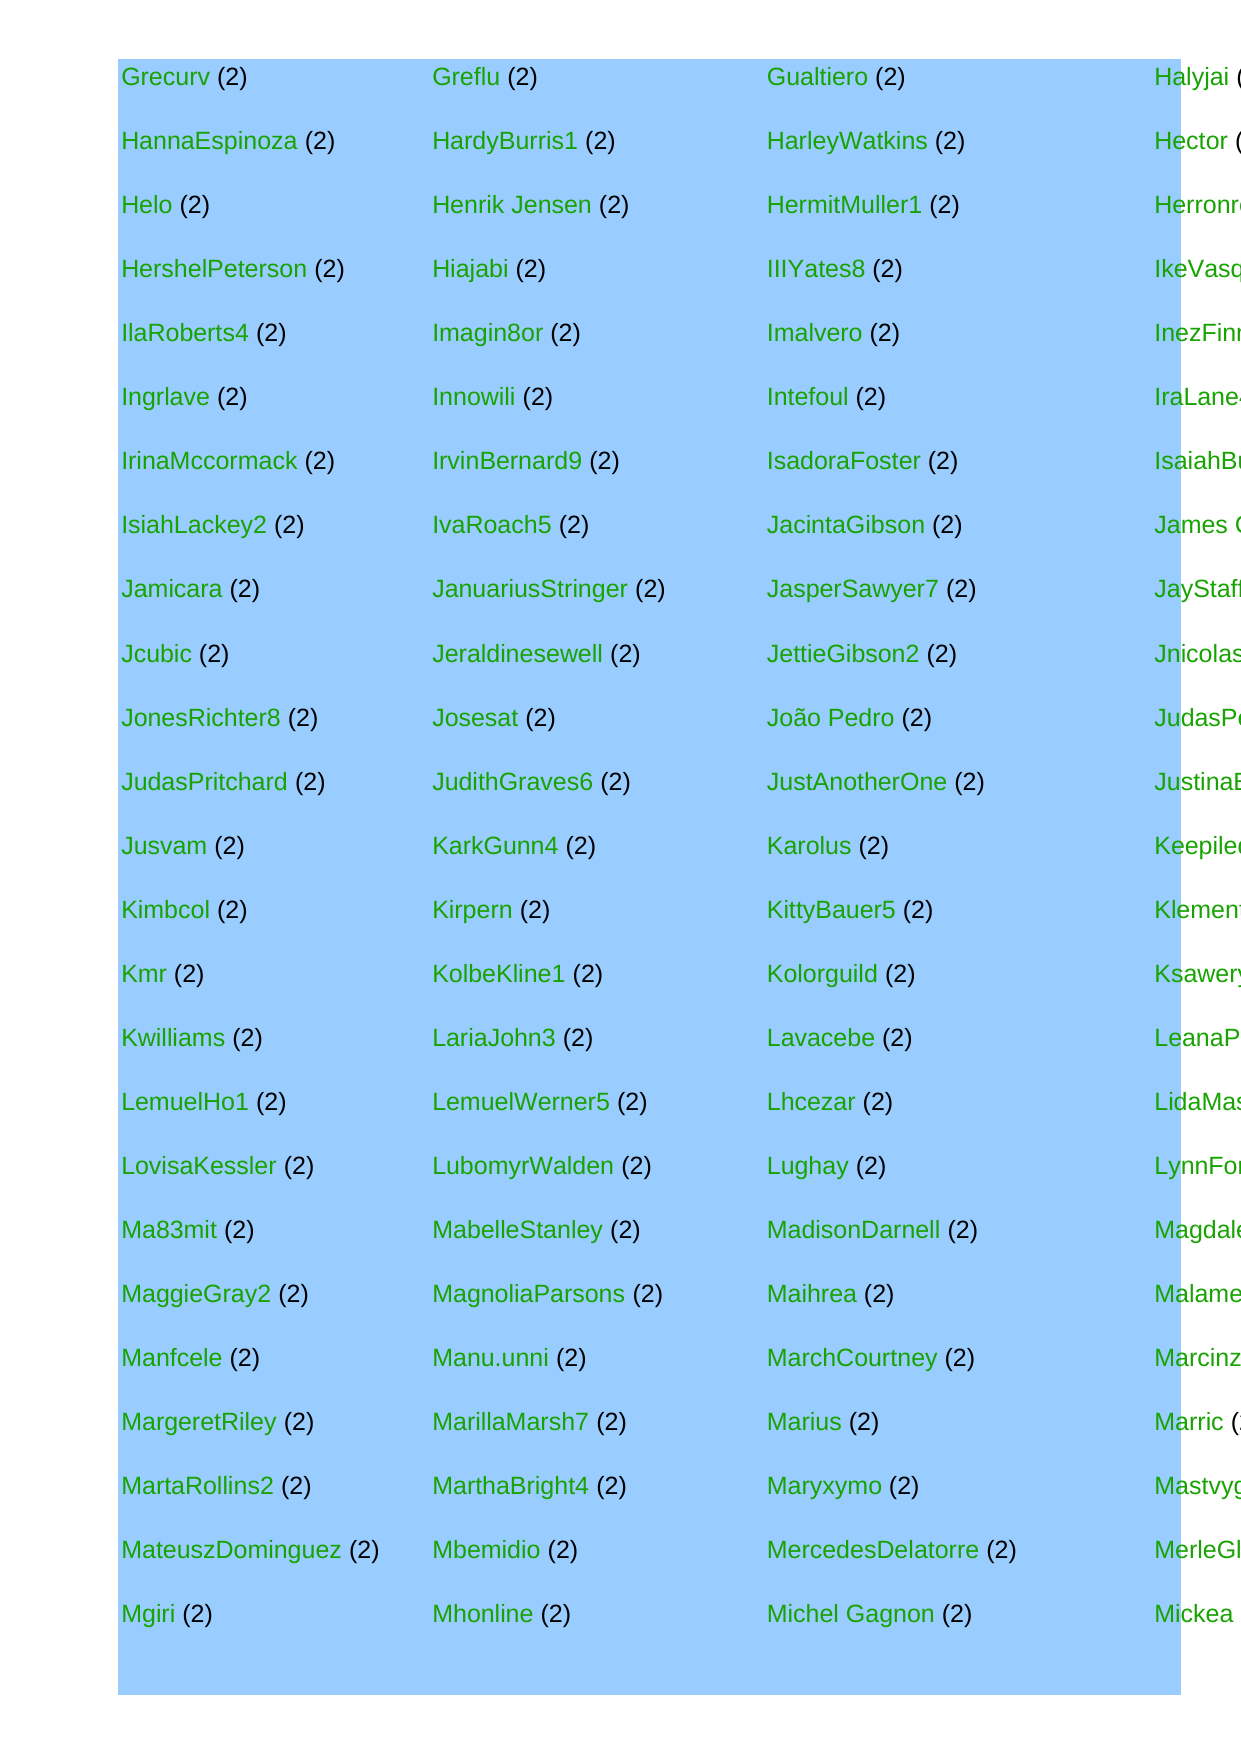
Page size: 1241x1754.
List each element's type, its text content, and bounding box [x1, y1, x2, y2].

table_cell MadisonDarnell (2) [764, 1212, 1151, 1276]
table_cell IlaRoberts4 (2) [118, 315, 429, 379]
table_cell IkeVasquez9 (2) [1151, 251, 1240, 315]
table_cell HannaEspinoza (2) [118, 123, 429, 187]
table_cell Jamicara (2) [118, 572, 429, 636]
table_cell JustAnotherOne (2) [764, 764, 1151, 828]
table_cell Grecurv (2) [118, 59, 429, 123]
table_cell Herronrobertson (2) [1151, 187, 1240, 251]
table_cell LeanaParks2 (2) [1151, 1020, 1240, 1084]
table_cell IraLane4 (2) [1151, 379, 1240, 443]
table_cell Marric (2) [1151, 1404, 1240, 1468]
table_cell Hiajabi (2) [429, 251, 764, 315]
table_cell HardyBurris1 (2) [429, 123, 764, 187]
table_cell Mgiri (2) [118, 1597, 429, 1661]
table_cell KarkGunn4 (2) [429, 828, 764, 892]
table_cell João Pedro (2) [764, 700, 1151, 764]
table_cell JonesRichter8 (2) [118, 700, 429, 764]
table_cell LubomyrWalden (2) [429, 1148, 764, 1212]
table_cell Manfcele (2) [118, 1340, 429, 1404]
table_cell LemuelWerner5 (2) [429, 1084, 764, 1148]
table_cell KolbeKline1 (2) [429, 956, 764, 1020]
table_cell Mickea (2) [1151, 1597, 1240, 1661]
table_cell KlementynaMckinney (2) [1151, 892, 1240, 956]
table_cell MartaRollins2 (2) [118, 1469, 429, 1532]
table_cell LynnForbes3 (2) [1151, 1148, 1240, 1212]
table_cell Kolorguild (2) [764, 956, 1151, 1020]
table_cell Kwilliams (2) [118, 1020, 429, 1084]
table_cell Innowili (2) [429, 379, 764, 443]
table_cell Keepiledar (2) [1151, 828, 1240, 892]
table_cell Lughay (2) [764, 1148, 1151, 1212]
table_cell Lhcezar (2) [764, 1084, 1151, 1148]
table_cell LovisaKessler (2) [118, 1148, 429, 1212]
table_cell Kirpern (2) [429, 892, 764, 956]
table_cell Manu.unni (2) [429, 1340, 764, 1404]
table_cell MagnoliaParsons (2) [429, 1276, 764, 1340]
table_cell IIIYates8 (2) [764, 251, 1151, 315]
table_cell JasperSawyer7 (2) [764, 572, 1151, 636]
table_cell Karolus (2) [764, 828, 1151, 892]
table_cell Jusvam (2) [118, 828, 429, 892]
table_cell Maihrea (2) [764, 1276, 1151, 1340]
table_cell MagdaleneOneal (2) [1151, 1212, 1240, 1276]
table_cell LariaJohn3 (2) [429, 1020, 764, 1084]
table_cell Mhonline (2) [429, 1597, 764, 1661]
table_cell Mbemidio (2) [429, 1533, 764, 1597]
table_cell Henrik Jensen (2) [429, 187, 764, 251]
table_cell MerleGlass6 (2) [1151, 1533, 1240, 1597]
table_cell LemuelHo1 (2) [118, 1084, 429, 1148]
table_cell IsaiahBuck5 (2) [1151, 444, 1240, 507]
table_cell MarillaMarsh7 (2) [429, 1404, 764, 1468]
table_cell JayStafford3 (2) [1151, 572, 1240, 636]
table_cell IsadoraFoster (2) [764, 444, 1151, 507]
table_cell JettieGibson2 (2) [764, 636, 1151, 700]
table_cell JanuariusStringer (2) [429, 572, 764, 636]
table_cell Michel Gagnon (2) [764, 1597, 1151, 1661]
table_cell Kmr (2) [118, 956, 429, 1020]
table_cell Ingrlave (2) [118, 379, 429, 443]
table_cell Marcinz (2) [1151, 1340, 1240, 1404]
table_cell Jcubic (2) [118, 636, 429, 700]
table_cell JudasPritchard (2) [118, 764, 429, 828]
table_cell MabelleStanley (2) [429, 1212, 764, 1276]
table_cell Ma83mit (2) [118, 1212, 429, 1276]
table_cell Maryxymo (2) [764, 1469, 1151, 1532]
table_cell LidaMasters1 (2) [1151, 1084, 1240, 1148]
table_cell Hector (2) [1151, 123, 1240, 187]
table_cell MarchCourtney (2) [764, 1340, 1151, 1404]
table_cell Marius (2) [764, 1404, 1151, 1468]
table_cell Halyjai (2) [1151, 59, 1240, 123]
table_cell Imagin8or (2) [429, 315, 764, 379]
table_cell HermitMuller1 (2) [764, 187, 1151, 251]
table_cell Greflu (2) [429, 59, 764, 123]
table_cell JudasPeoples9 (2) [1151, 700, 1240, 764]
table_cell Intefoul (2) [764, 379, 1151, 443]
table_cell JacintaGibson (2) [764, 508, 1151, 572]
table_cell IrinaMccormack (2) [118, 444, 429, 507]
table_cell IrvinBernard9 (2) [429, 444, 764, 507]
table_cell MaggieGray2 (2) [118, 1276, 429, 1340]
table_cell Jeraldinesewell (2) [429, 636, 764, 700]
table_cell Gualtiero (2) [764, 59, 1151, 123]
table_cell InezFinney8 (2) [1151, 315, 1240, 379]
table_cell Imalvero (2) [764, 315, 1151, 379]
table_cell James C. (2) [1151, 508, 1240, 572]
table_cell KsaweryDempsey (2) [1151, 956, 1240, 1020]
table_cell Kimbcol (2) [118, 892, 429, 956]
table_cell JustinaEldridge (2) [1151, 764, 1240, 828]
table_cell IvaRoach5 (2) [429, 508, 764, 572]
table_cell HershelPeterson (2) [118, 251, 429, 315]
table_cell MargeretRiley (2) [118, 1404, 429, 1468]
table_cell MateuszDominguez (2) [118, 1533, 429, 1597]
table_cell IsiahLackey2 (2) [118, 508, 429, 572]
table_cell JudithGraves6 (2) [429, 764, 764, 828]
table_cell MercedesDelatorre (2) [764, 1533, 1151, 1597]
table_cell Jnicolas (2) [1151, 636, 1240, 700]
table_cell Malamela (2) [1151, 1276, 1240, 1340]
table_cell HarleyWatkins (2) [764, 123, 1151, 187]
table_cell Helo (2) [118, 187, 429, 251]
table_cell MarthaBright4 (2) [429, 1469, 764, 1532]
table_cell Lavacebe (2) [764, 1020, 1151, 1084]
table_cell Josesat (2) [429, 700, 764, 764]
table_cell KittyBauer5 (2) [764, 892, 1151, 956]
table_cell Mastvygi (2) [1151, 1469, 1240, 1532]
